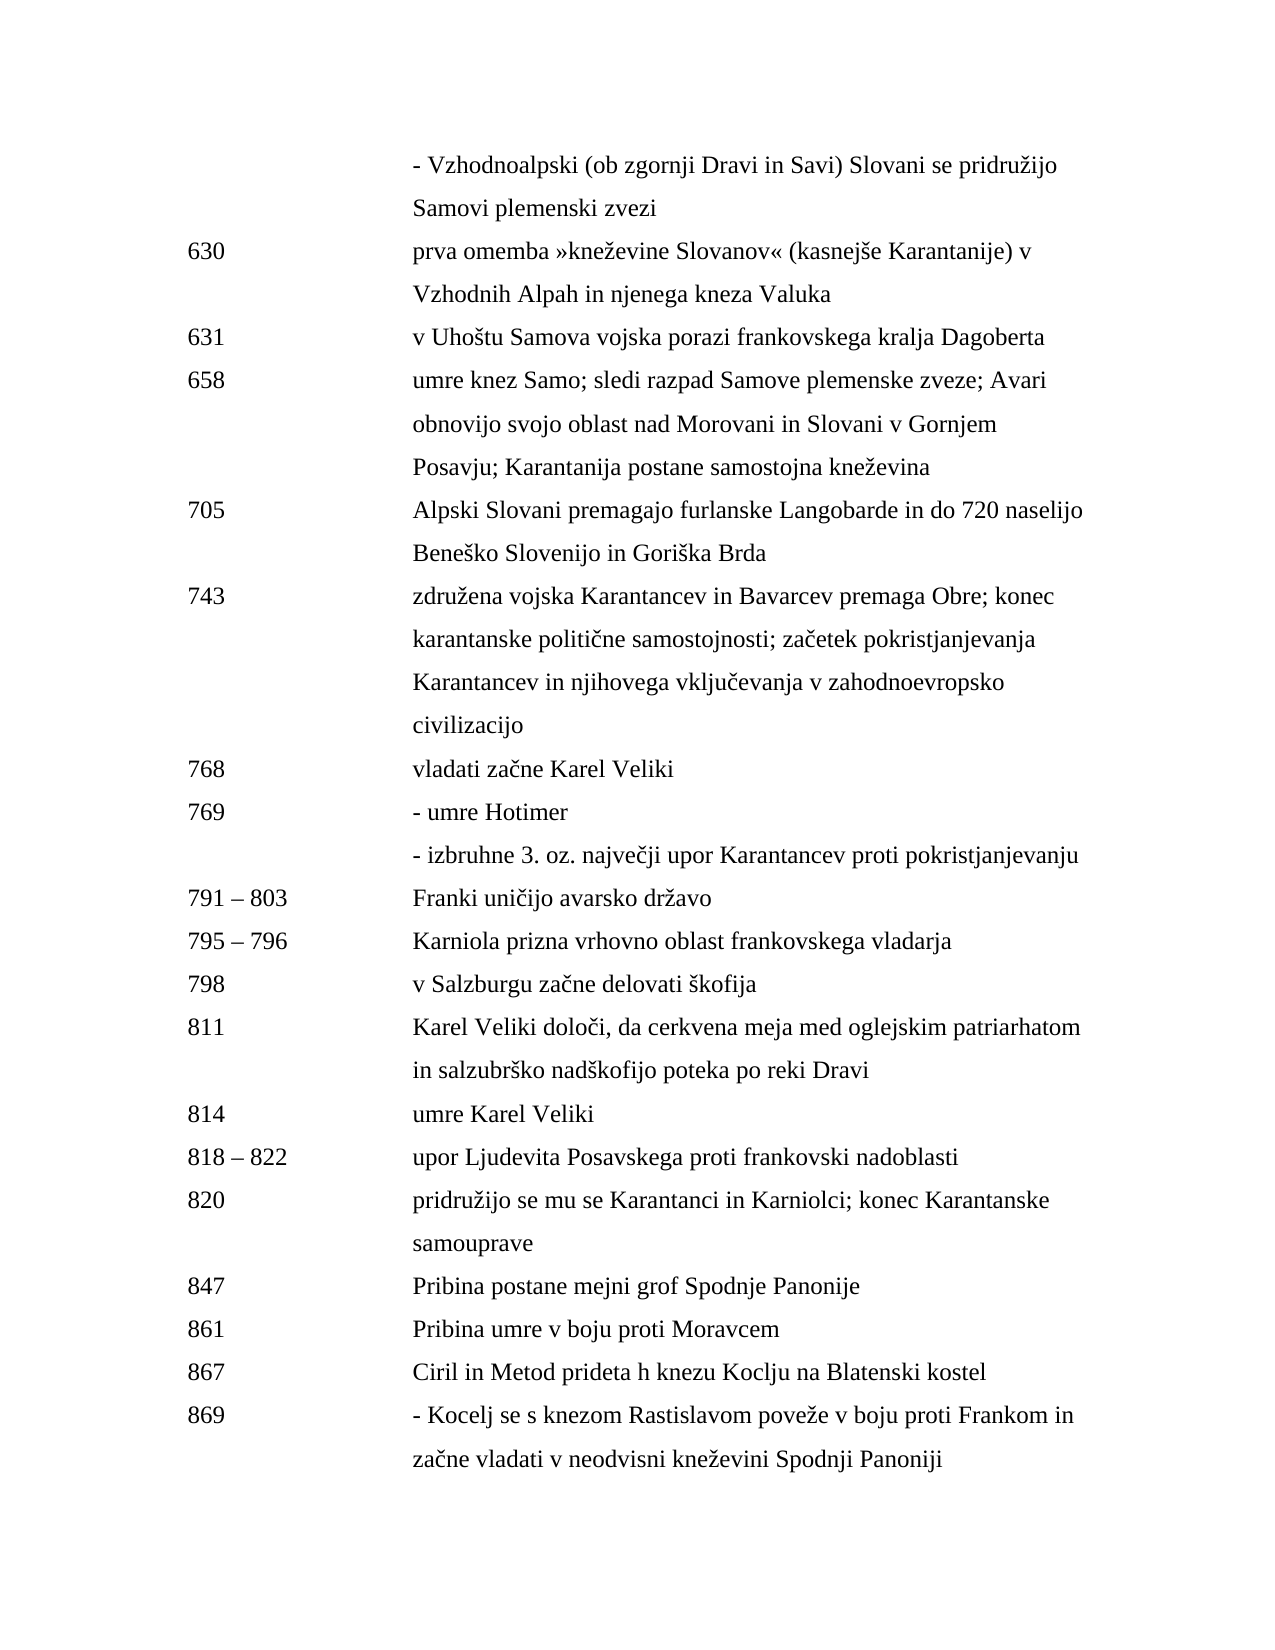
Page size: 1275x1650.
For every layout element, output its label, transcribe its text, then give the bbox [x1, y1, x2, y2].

text 795 – 796 Karniola prizna vrhovno oblast frankovskega vladarja [187, 926, 1087, 955]
text 869 - Kocelj se s knezom Rastislavom poveže v boju proti Frankom in začne vladati v neodvisni kneževini Spodnji Panoniji [187, 1401, 1087, 1472]
text 743 združena vojska Karantancev in Bavarcev premaga Obre; konec karantanske politične samostojnosti; začetek pokristjanjevanja Karantancev in njihovega vključevanja v zahodnoevropsko civilizacijo [187, 581, 1087, 739]
text 768 vladati začne Karel Veliki [187, 754, 1087, 782]
text - Vzhodnoalpski (ob zgornji Dravi in Savi) Slovani se pridružijo Samovi plemenski zvezi [187, 150, 1087, 222]
text 847 Pribina postane mejni grof Spodnje Panonije [187, 1271, 1087, 1300]
text 811 Karel Veliki določi, da cerkvena meja med oglejskim patriarhatom in salzubrško nadškofijo poteka po reki Dravi [187, 1012, 1087, 1084]
text 814 umre Karel Veliki [187, 1099, 1087, 1127]
text 798 v Salzburgu začne delovati škofija [187, 969, 1087, 998]
text 791 – 803 Franki uničijo avarsko državo [187, 883, 1087, 912]
text - izbruhne 3. oz. največji upor Karantancev proti pokristjanjevanju [187, 840, 1087, 869]
text 630 prva omemba »kneževine Slovanov« (kasnejše Karantanije) v Vzhodnih Alpah in njenega kneza Valuka [187, 236, 1087, 308]
text 818 – 822 upor Ljudevita Posavskega proti frankovski nadoblasti [187, 1142, 1087, 1171]
text 769 - umre Hotimer [187, 797, 1087, 826]
text 820 pridružijo se mu se Karantanci in Karniolci; konec Karantanske samouprave [187, 1185, 1087, 1257]
text 705 Alpski Slovani premagajo furlanske Langobarde in do 720 naselijo Beneško Slovenijo in Goriška Brda [187, 495, 1087, 567]
text 658 umre knez Samo; sledi razpad Samove plemenske zveze; Avari obnovijo svojo oblast nad Morovani in Slovani v Gornjem Posavju; Karantanija postane samostojna kneževina [187, 366, 1087, 481]
text 861 Pribina umre v boju proti Moravcem [187, 1314, 1087, 1343]
text 867 Ciril in Metod prideta h knezu Koclju na Blatenski kostel [187, 1357, 1087, 1386]
text 631 v Uhoštu Samova vojska porazi frankovskega kralja Dagoberta [187, 322, 1087, 351]
